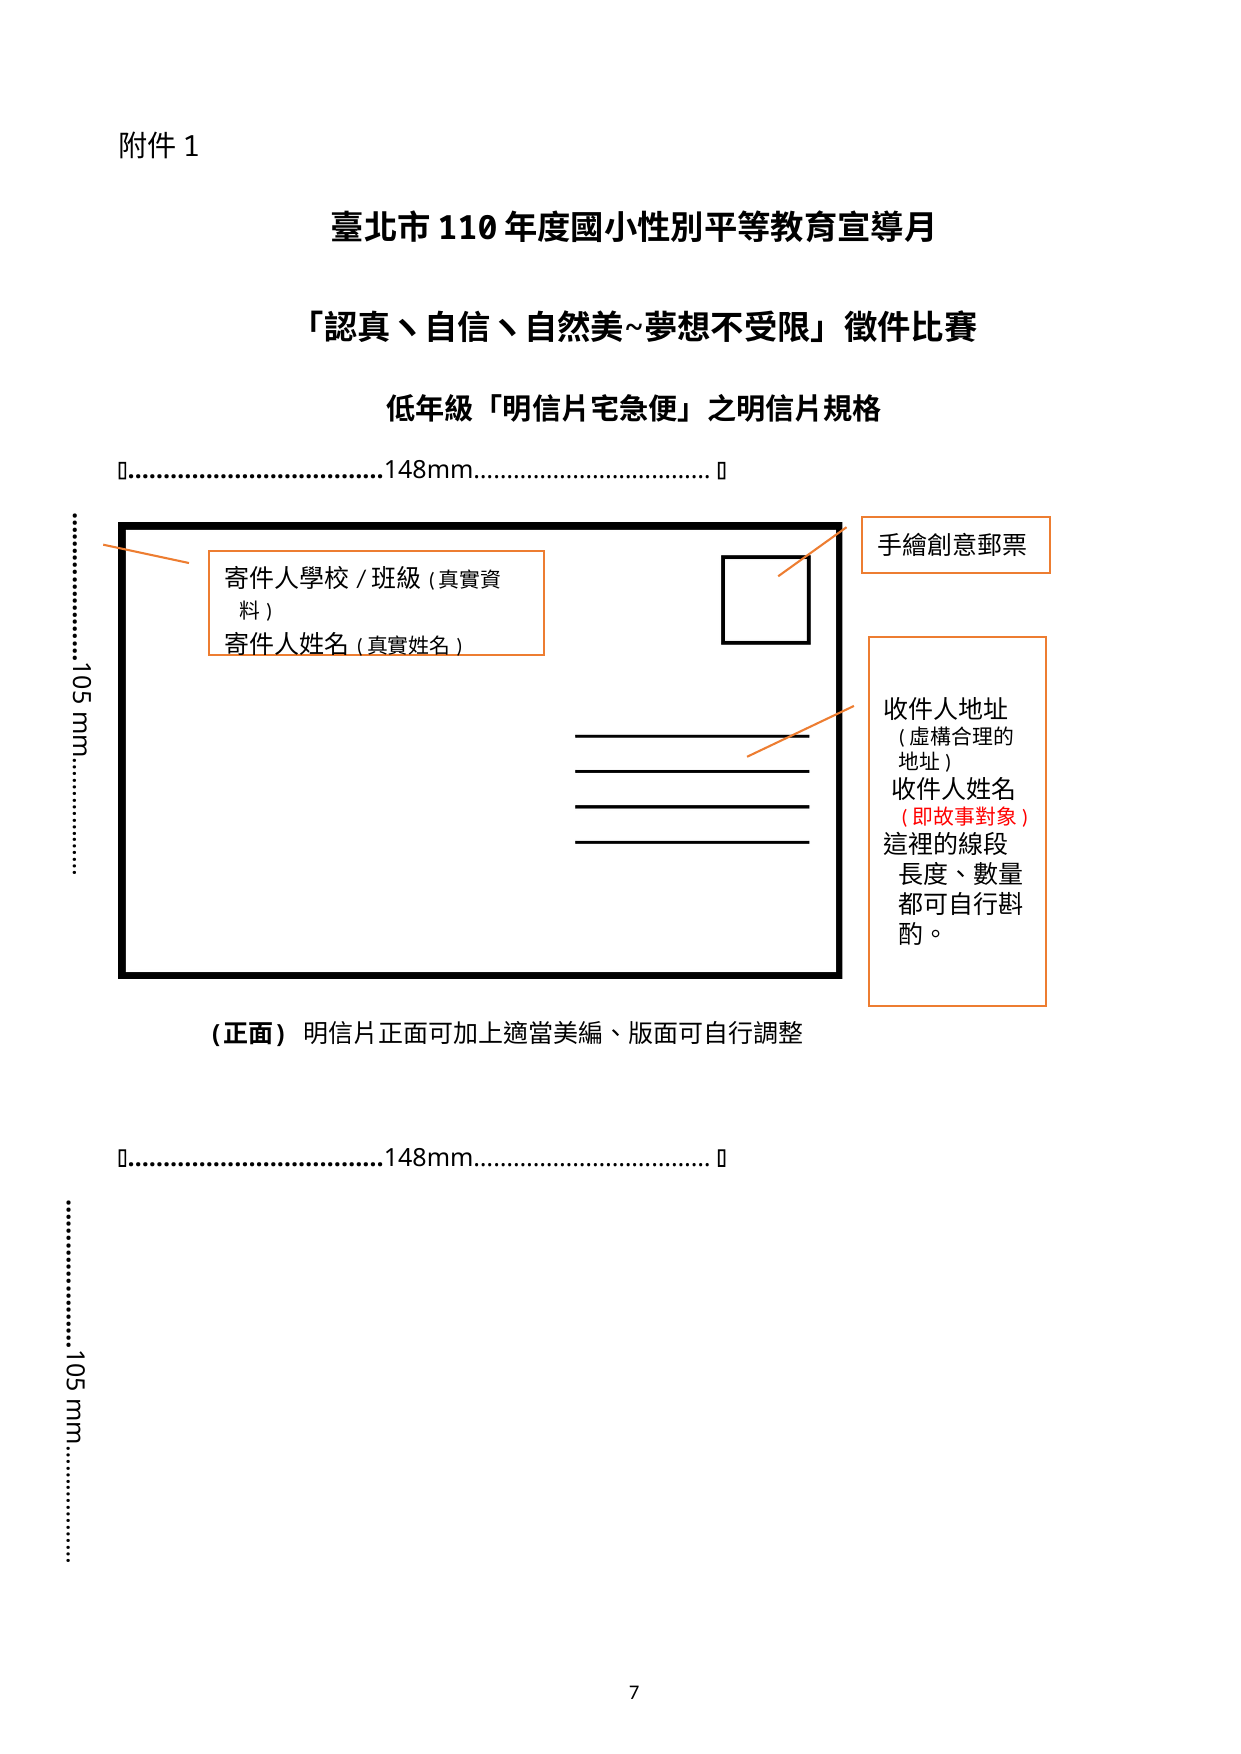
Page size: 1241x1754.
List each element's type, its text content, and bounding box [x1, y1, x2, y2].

text [33, 474, 107, 943]
text 臺北市110年度國小性別平等教育宣導月 [118, 184, 1150, 246]
text 低年級「明信片宅急便」之明信片規格 [118, 365, 1150, 427]
text ………………………………148mm………………………………  [118, 1115, 1150, 1177]
text 附件1 [118, 102, 1150, 165]
text …………………105 mm………………  [59, 1177, 93, 1606]
text (正面) 明信片正面可加上適當美編、版面可自行調整 [118, 990, 1150, 1052]
text …………………105 mm………………  [66, 489, 100, 928]
text ………………………………148mm………………………………  [118, 427, 1150, 490]
text [19, 1162, 101, 1621]
text 「認真ヽ自信ヽ自然美~夢想不受限」徵件比賽 [118, 284, 1150, 346]
